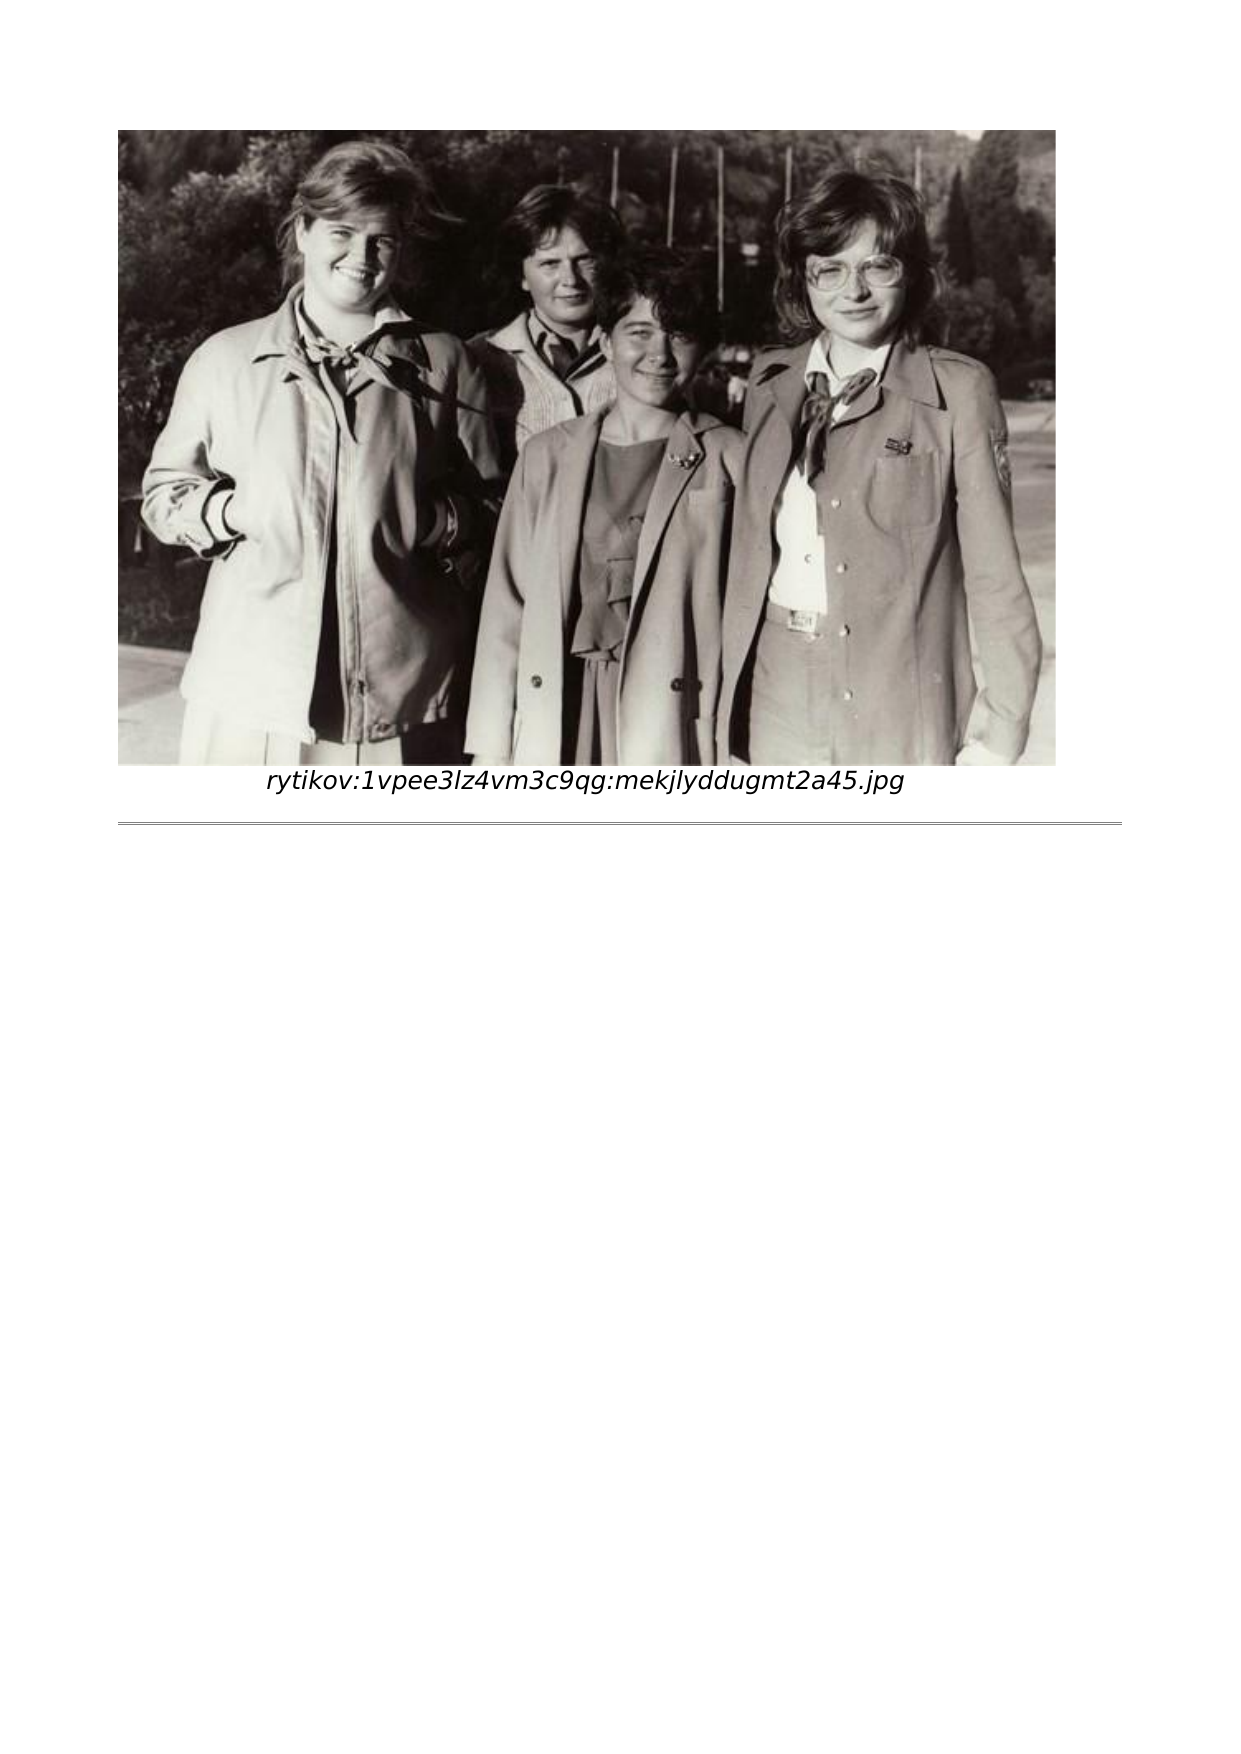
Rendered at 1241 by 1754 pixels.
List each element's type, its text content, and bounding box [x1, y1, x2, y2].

picture [118, 130, 1056, 766]
text rytikov:1vpee3lz4vm3c9qg:mekjlyddugmt2a45.jpg [118, 766, 1056, 795]
